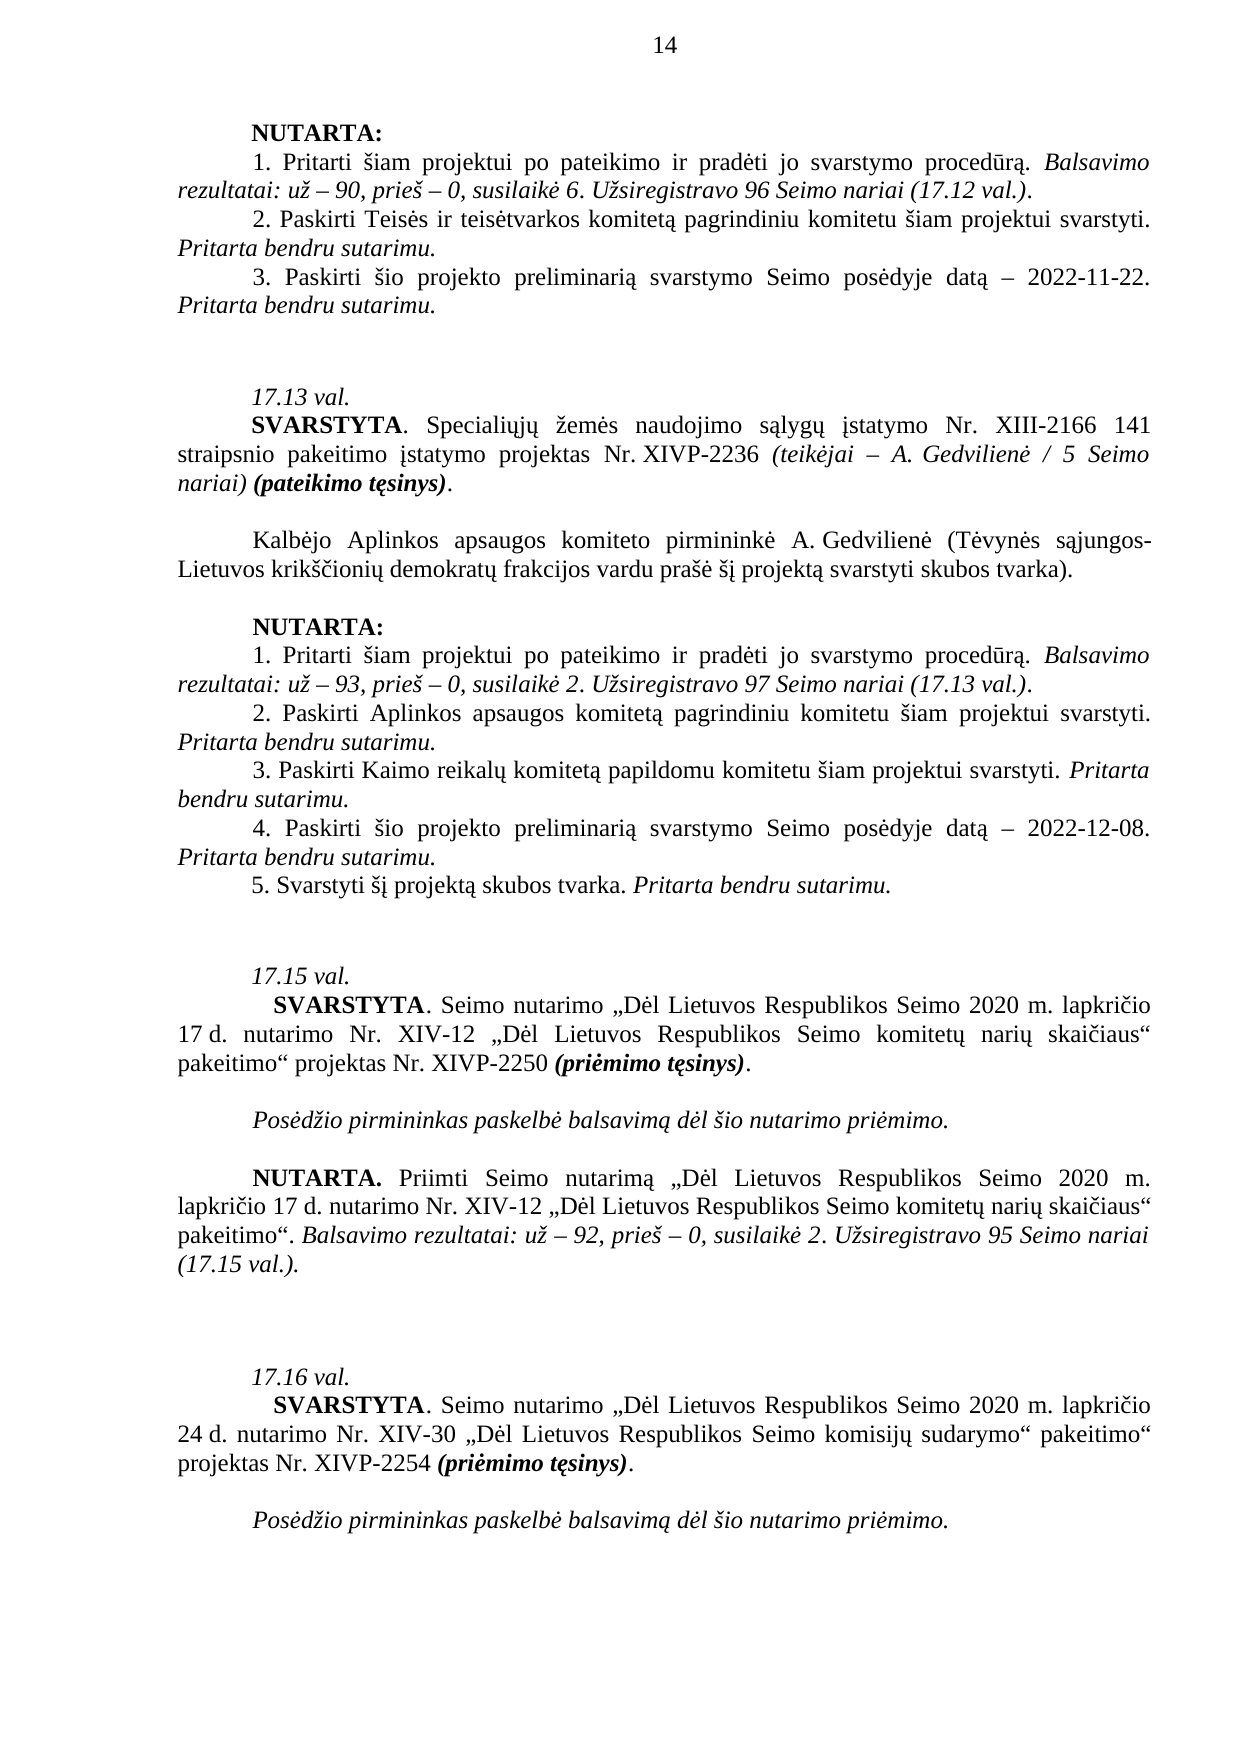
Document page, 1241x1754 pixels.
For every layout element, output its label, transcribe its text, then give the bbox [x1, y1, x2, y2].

text 1. Pritarti šiam projektui po pateikimo ir pradėti jo svarstymo procedūrą. Balsavimo rezultatai: už – 93, prieš – 0, susilaikė 2. Užsiregistravo 97 Seimo nariai (17.13 val.). [177, 640, 1152, 698]
text 17.15 val. [177, 961, 1152, 990]
text Posėdžio pirmininkas paskelbė balsavimą dėl šio nutarimo priėmimo. [177, 1505, 1152, 1534]
text SVARSTYTA. Specialiųjų žemės naudojimo sąlygų įstatymo Nr. XIII-2166 141 straipsnio pakeitimo įstatymo projektas Nr. XIVP-2236 (teikėjai – A. Gedvilienė / 5 Seimo nariai) (pateikimo tęsinys). [177, 410, 1152, 497]
text Kalbėjo Aplinkos apsaugos komiteto pirmininkė A. Gedvilienė (Tėvynės sąjungos-Lietuvos krikščionių demokratų frakcijos vardu prašė šį projektą svarstyti skubos tvarka). [177, 525, 1152, 583]
text 3. Paskirti Kaimo reikalų komitetą papildomu komitetu šiam projektui svarstyti. Pritarta bendru sutarimu. [177, 755, 1152, 813]
text 17.16 val. [177, 1362, 1152, 1390]
text Posėdžio pirmininkas paskelbė balsavimą dėl šio nutarimo priėmimo. [177, 1105, 1152, 1134]
text NUTARTA. Priimti Seimo nutarimą „Dėl Lietuvos Respublikos Seimo 2020 m. lapkričio 17 d. nutarimo Nr. XIV-12 „Dėl Lietuvos Respublikos Seimo komitetų narių skaičiaus“ pakeitimo“. Balsavimo rezultatai: už – 92, prieš – 0, susilaikė 2. Užsiregistravo 95 Seimo nariai (17.15 val.). [177, 1163, 1152, 1278]
text 5. Svarstyti šį projektą skubos tvarka. Pritarta bendru sutarimu. [177, 870, 1152, 899]
text SVARSTYTA. Seimo nutarimo „Dėl Lietuvos Respublikos Seimo 2020 m. lapkričio 24 d. nutarimo Nr. XIV-30 „Dėl Lietuvos Respublikos Seimo komisijų sudarymo“ pakeitimo“ projektas Nr. XIVP-2254 (priėmimo tęsinys). [177, 1390, 1152, 1477]
text 3. Paskirti šio projekto preliminarią svarstymo Seimo posėdyje datą – 2022-11-22. Pritarta bendru sutarimu. [177, 262, 1152, 319]
text 2. Paskirti Aplinkos apsaugos komitetą pagrindiniu komitetu šiam projektui svarstyti. Pritarta bendru sutarimu. [177, 698, 1152, 755]
text SVARSTYTA. Seimo nutarimo „Dėl Lietuvos Respublikos Seimo 2020 m. lapkričio 17 d. nutarimo Nr. XIV-12 „Dėl Lietuvos Respublikos Seimo komitetų narių skaičiaus“ pakeitimo“ projektas Nr. XIVP-2250 (priėmimo tęsinys). [177, 990, 1152, 1076]
text NUTARTA: [177, 118, 1152, 147]
text NUTARTA: [177, 612, 1152, 640]
text 17.13 val. [177, 382, 1152, 410]
text 4. Paskirti šio projekto preliminarią svarstymo Seimo posėdyje datą – 2022-12-08. Pritarta bendru sutarimu. [177, 813, 1152, 870]
text 1. Pritarti šiam projektui po pateikimo ir pradėti jo svarstymo procedūrą. Balsavimo rezultatai: už – 90, prieš – 0, susilaikė 6. Užsiregistravo 96 Seimo nariai (17.12 val.). [177, 147, 1152, 204]
text 2. Paskirti Teisės ir teisėtvarkos komitetą pagrindiniu komitetu šiam projektui svarstyti. Pritarta bendru sutarimu. [177, 204, 1152, 262]
